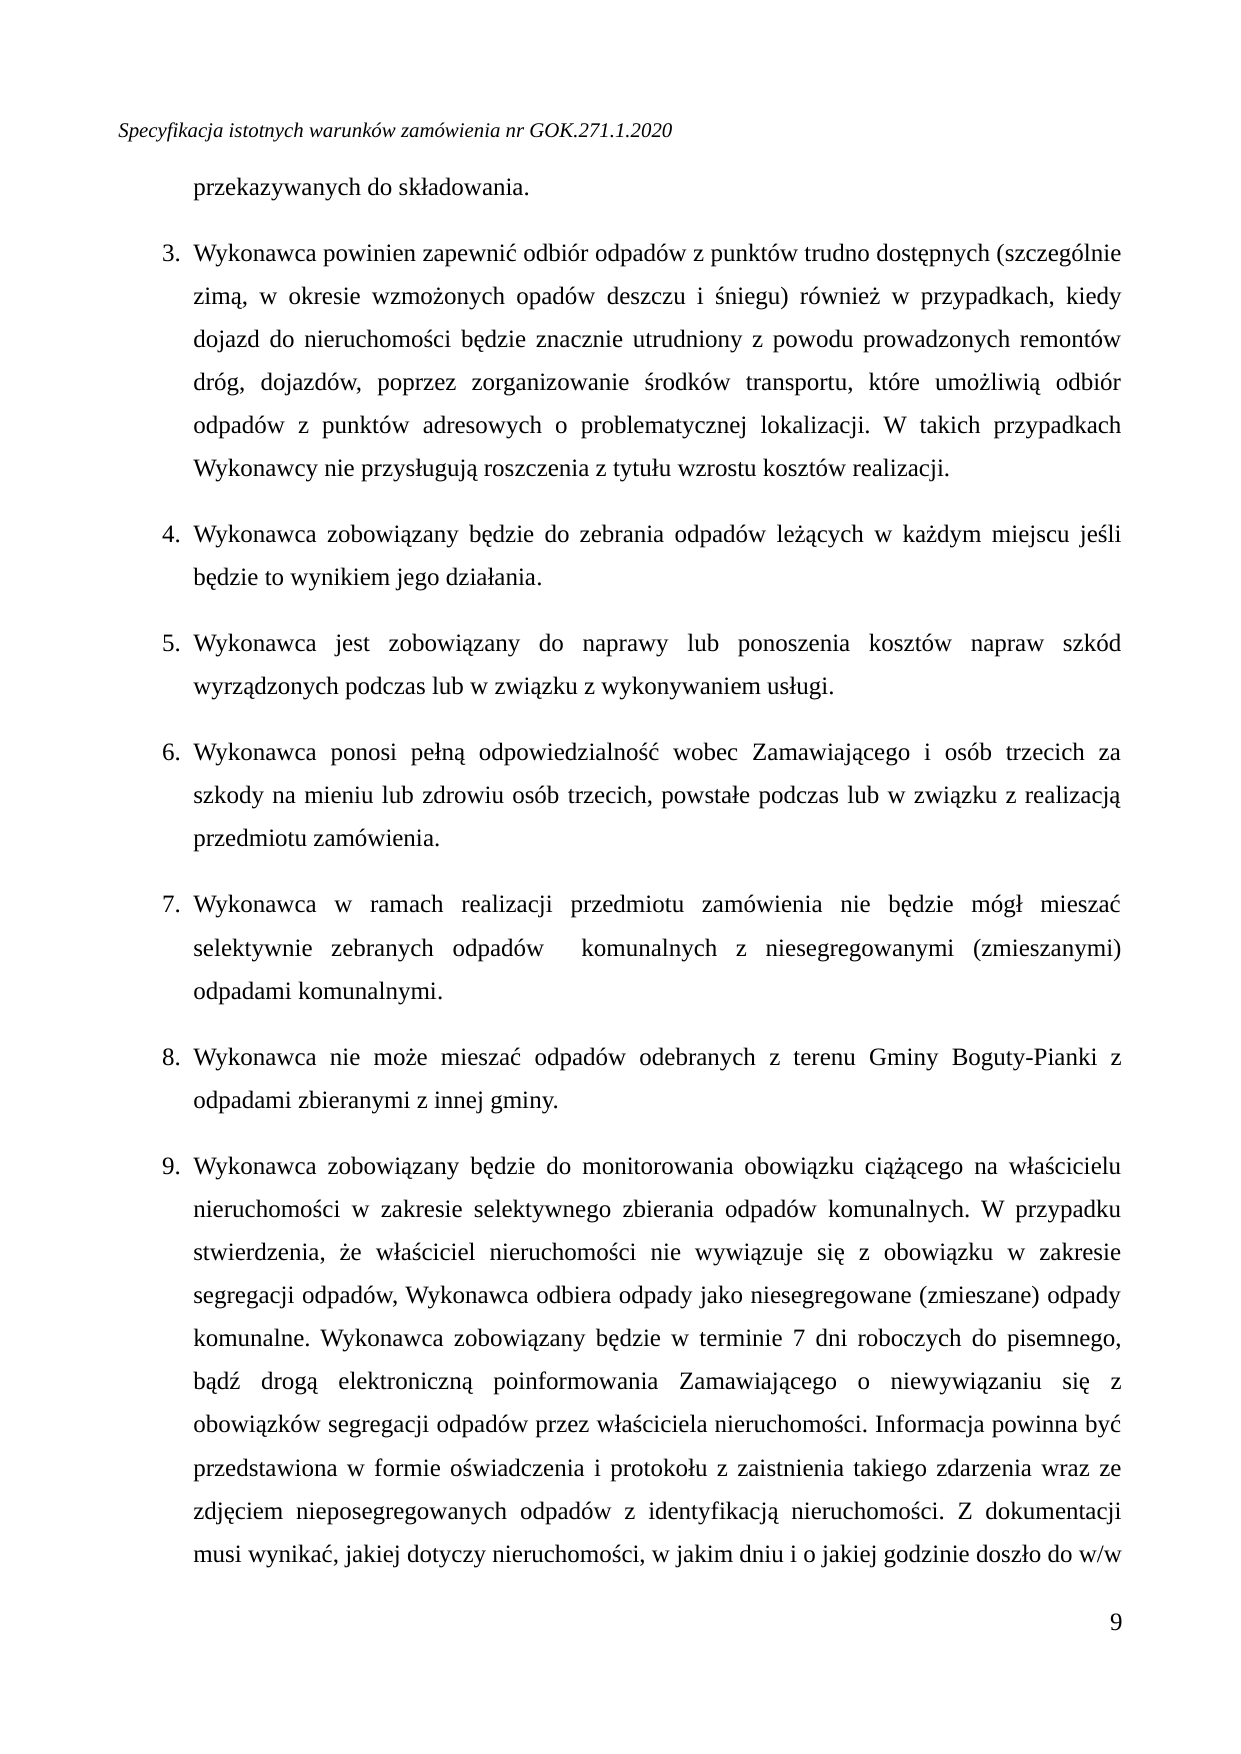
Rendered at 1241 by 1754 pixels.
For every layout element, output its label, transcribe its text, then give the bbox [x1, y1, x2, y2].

list przekazywanych do składowania. [156, 172, 1122, 200]
list Wykonawca ponosi pełną odpowiedzialność wobec Zamawiającego i osób trzecich za szkody na mieniu lub zdrowiu osób trzecich, powstałe podczas lub w związku z realizacją przedmiotu zamówienia. [156, 737, 1122, 852]
list Wykonawca jest zobowiązany do naprawy lub ponoszenia kosztów napraw szkód wyrządzonych podczas lub w związku z wykonywaniem usługi. [156, 628, 1122, 700]
list Wykonawca w ramach realizacji przedmiotu zamówienia nie będzie mógł mieszać selektywnie zebranych odpadów komunalnych z niesegregowanymi (zmieszanymi) odpadami komunalnymi. [156, 889, 1122, 1004]
list Wykonawca nie może mieszać odpadów odebranych z terenu Gminy Boguty-Pianki z odpadami zbieranymi z innej gminy. [156, 1042, 1122, 1113]
list Wykonawca zobowiązany będzie do zebrania odpadów leżących w każdym miejscu jeśli będzie to wynikiem jego działania. [156, 519, 1122, 591]
list Wykonawca powinien zapewnić odbiór odpadów z punktów trudno dostępnych (szczególnie zimą, w okresie wzmożonych opadów deszczu i śniegu) również w przypadkach, kiedy dojazd do nieruchomości będzie znacznie utrudniony z powodu prowadzonych remontów dróg, dojazdów, poprzez zorganizowanie środków transportu, które umożliwią odbiór odpadów z punktów adresowych o problematycznej lokalizacji. W takich przypadkach Wykonawcy nie przysługują roszczenia z tytułu wzrostu kosztów realizacji. [156, 238, 1122, 482]
list Wykonawca zobowiązany będzie do monitorowania obowiązku ciążącego na właścicielu nieruchomości w zakresie selektywnego zbierania odpadów komunalnych. W przypadku stwierdzenia, że właściciel nieruchomości nie wywiązuje się z obowiązku w zakresie segregacji odpadów, Wykonawca odbiera odpady jako niesegregowane (zmieszane) odpady komunalne. Wykonawca zobowiązany będzie w terminie 7 dni roboczych do pisemnego, bądź drogą elektroniczną poinformowania Zamawiającego o niewywiązaniu się z obowiązków segregacji odpadów przez właściciela nieruchomości. Informacja powinna być przedstawiona w formie oświadczenia i protokołu z zaistnienia takiego zdarzenia wraz ze zdjęciem nieposegregowanych odpadów z identyfikacją nieruchomości. Z dokumentacji musi wynikać, jakiej dotyczy nieruchomości, w jakim dniu i o jakiej godzinie doszło do w/w [156, 1151, 1122, 1568]
